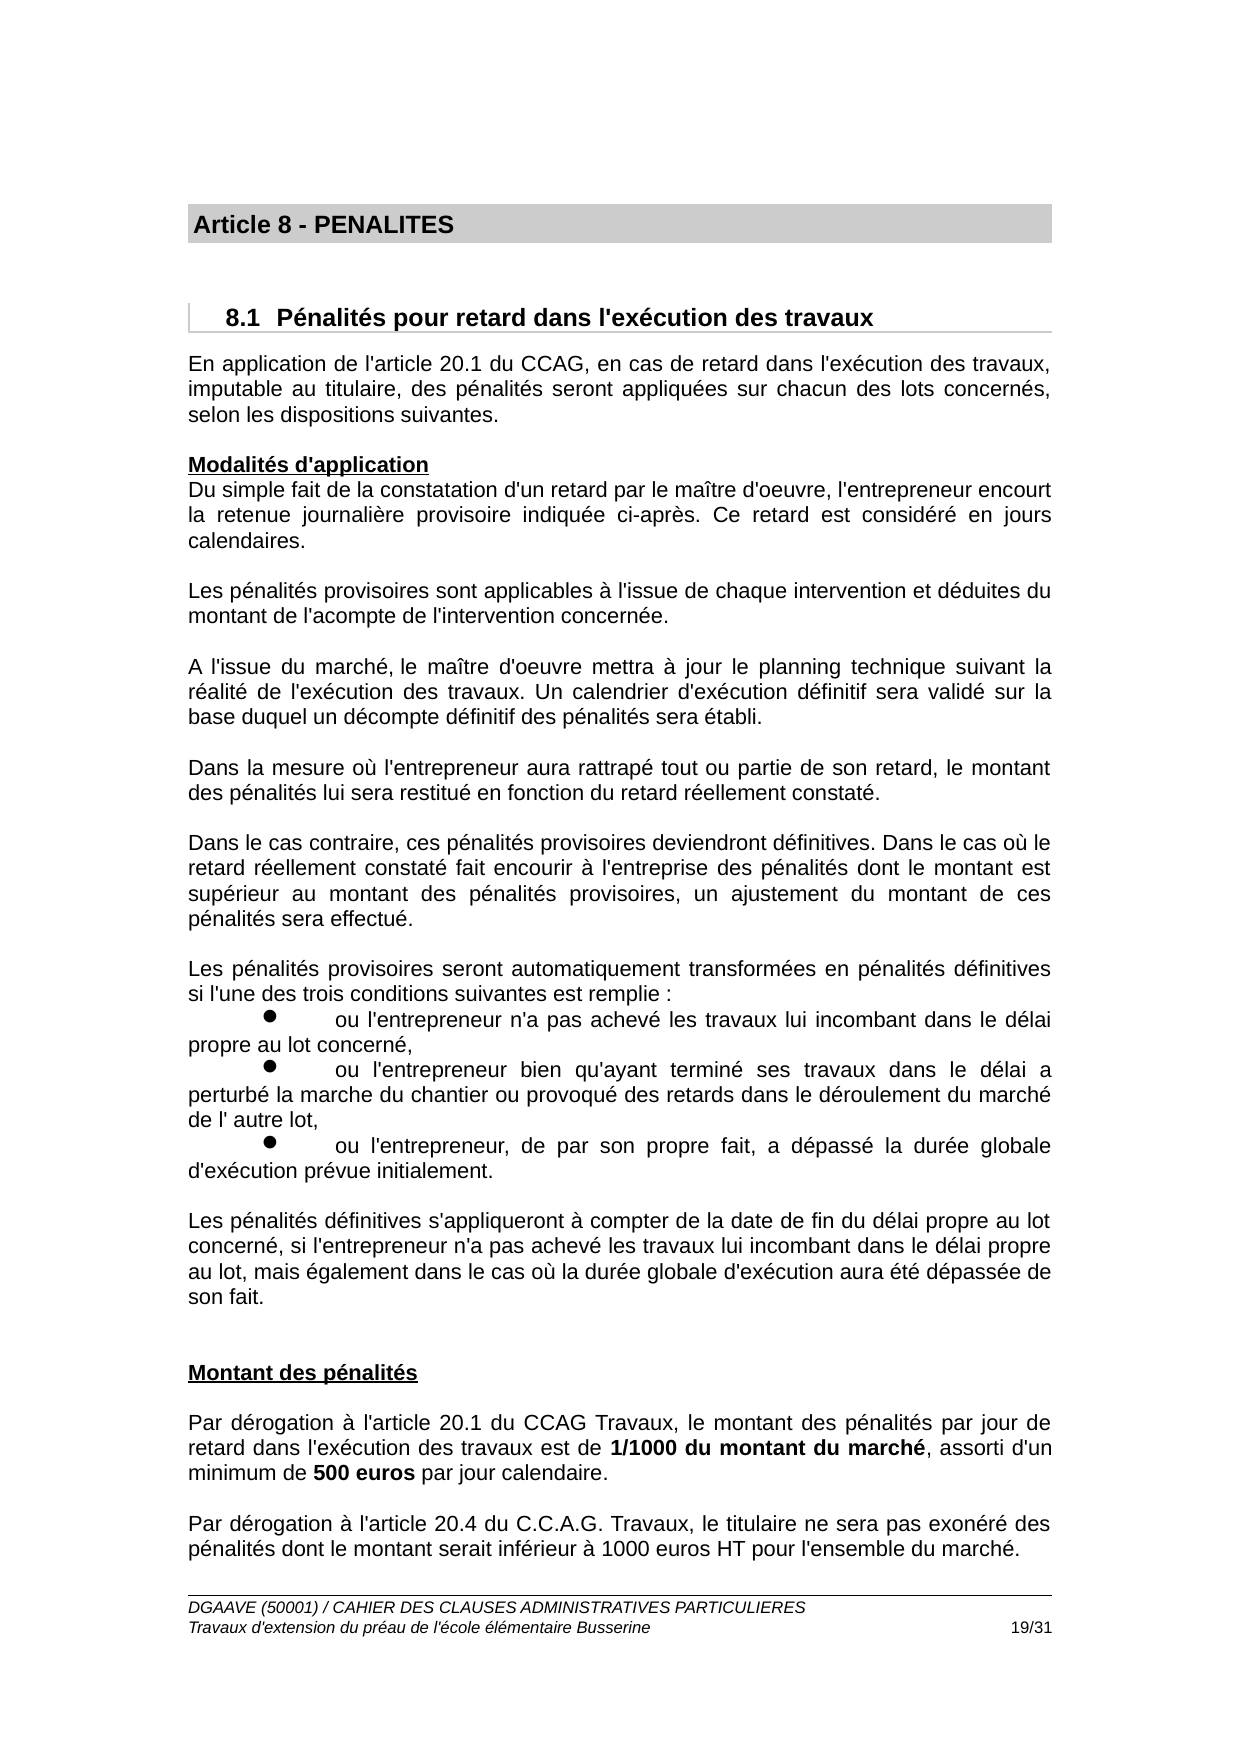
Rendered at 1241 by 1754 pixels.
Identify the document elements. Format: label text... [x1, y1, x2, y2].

list ou l'entrepreneur, de par son propre fait, a dépassé la durée globale d'exécution prévue initialement. [188, 1132, 1052, 1183]
text En application de l'article 20.1 du CCAG, en cas de retard dans l'exécution des travaux, imputable au titulaire, des pénalités seront appliquées sur chacun des lots concernés, selon les dispositions suivantes. [188, 351, 1052, 427]
subtitle PENALITES [190, 207, 1050, 241]
text Par dérogation à l'article 20.4 du C.C.A.G. Travaux, le titulaire ne sera pas exonéré des pénalités dont le montant serait inférieur à 1000 euros HT pour l'ensemble du marché. [188, 1511, 1052, 1561]
list ou l'entrepreneur bien qu'ayant terminé ses travaux dans le délai a perturbé la marche du chantier ou provoqué des retards dans le déroulement du marché de l' autre lot, [188, 1057, 1052, 1132]
text A l'issue du marché, le maître d'oeuvre mettra à jour le planning technique suivant la réalité de l'exécution des travaux. Un calendrier d'exécution définitif sera validé sur la base duquel un décompte définitif des pénalités sera établi. [188, 653, 1052, 729]
text Modalités d'application [188, 452, 1052, 477]
text Les pénalités définitives s'appliqueront à compter de la date de fin du délai propre au lot concerné, si l'entrepreneur n'a pas achevé les travaux lui incombant dans le délai propre au lot, mais également dans le cas où la durée globale d'exécution aura été dépassée de son fait. [188, 1208, 1052, 1309]
list ou l'entrepreneur n'a pas achevé les travaux lui incombant dans le délai propre au lot concerné, [188, 1006, 1052, 1057]
text Dans le cas contraire, ces pénalités provisoires deviendront définitives. Dans le cas où le retard réellement constaté fait encourir à l'entreprise des pénalités dont le montant est supérieur au montant des pénalités provisoires, un ajustement du montant de ces pénalités sera effectué. [188, 830, 1052, 931]
text Les pénalités provisoires seront automatiquement transformées en pénalités définitives si l'une des trois conditions suivantes est remplie : [188, 956, 1052, 1006]
text Montant des pénalités [188, 1359, 1052, 1384]
text Les pénalités provisoires sont applicables à l'issue de chaque intervention et déduites du montant de l'acompte de l'intervention concernée. [188, 578, 1052, 628]
text Dans la mesure où l'entrepreneur aura rattrapé tout ou partie de son retard, le montant des pénalités lui sera restitué en fonction du retard réellement constaté. [188, 754, 1052, 805]
subtitle Pénalités pour retard dans l'exécution des travaux [188, 302, 1052, 331]
text Du simple fait de la constatation d'un retard par le maître d'oeuvre, l'entrepreneur encourt la retenue journalière provisoire indiquée ci-après. Ce retard est considéré en jours calendaires. [188, 477, 1052, 553]
text Par dérogation à l'article 20.1 du CCAG Travaux, le montant des pénalités par jour de retard dans l'exécution des travaux est de 1/1000 du montant du marché, assorti d'un minimum de 500 euros par jour calendaire. [188, 1410, 1052, 1485]
